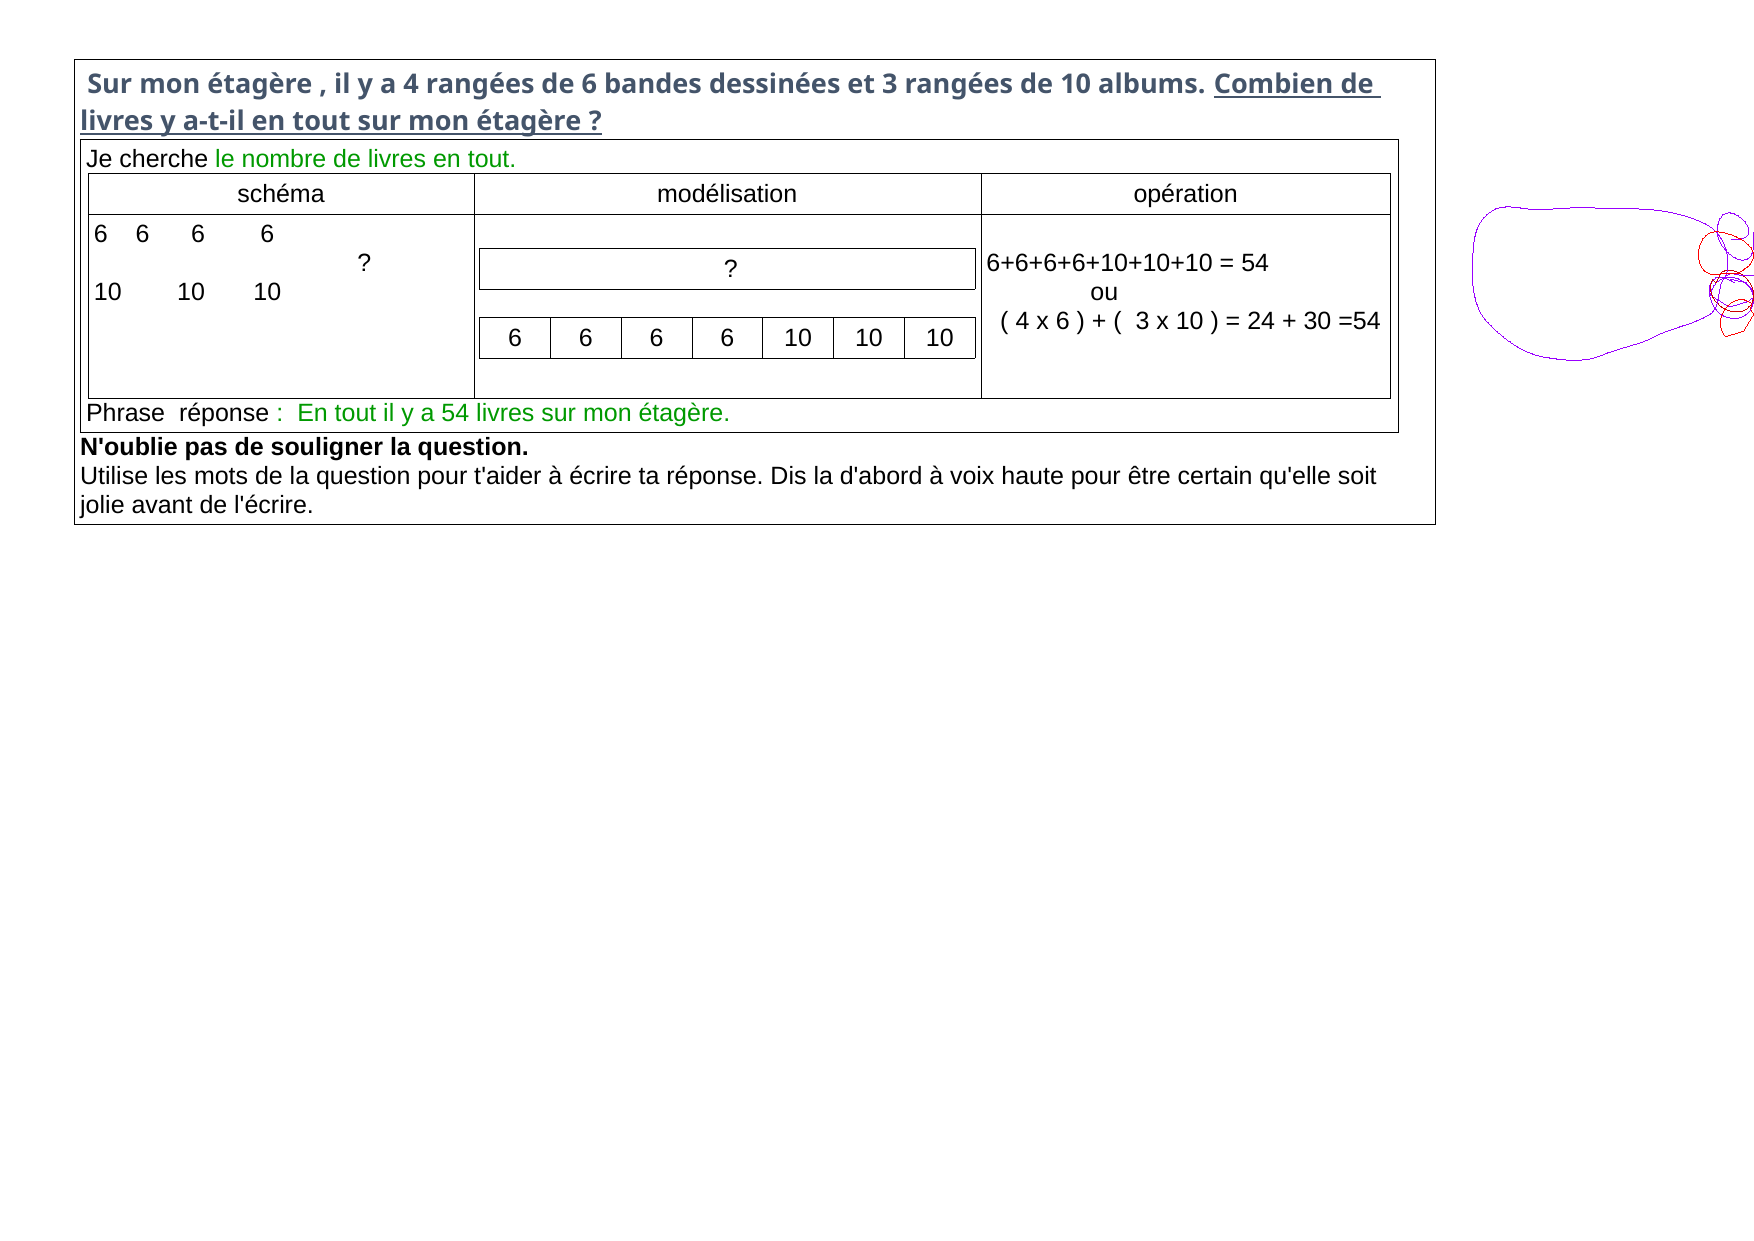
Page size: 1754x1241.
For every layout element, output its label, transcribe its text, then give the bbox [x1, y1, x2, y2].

table_cell [475, 215, 981, 398]
table_header Je cherche le nombre de livres en tout. Phrase réponse : En tout il y a 54 livres sur mon étagère. [81, 140, 1398, 432]
table_cell 6 6 6 6 ? 10 10 10 [89, 215, 474, 398]
table_header opération [982, 174, 1390, 213]
table_header 6 [693, 318, 762, 358]
table_header 10 [905, 318, 975, 358]
table_header 6 [551, 318, 621, 358]
table_cell 6+6+6+6+10+10+10 = 54 ou ( 4 x 6 ) + ( 3 x 10 ) = 24 + 30 =54 [982, 215, 1390, 398]
table_header 10 [834, 318, 904, 358]
table_header ? [480, 249, 975, 288]
table_header Sur mon étagère , il y a 4 rangées de 6 bandes dessinées et 3 rangées de 10 albums. Combien de livres y a-t-il en tout sur mon étagère ? N'oublie pas de souligner la question. Utilise les mots de la question pour t'aider à écrire ta réponse. Dis la d'abord à voix haute pour être certain qu'elle soit jolie avant de l'écrire. [75, 60, 1435, 524]
table_header schéma [89, 174, 474, 213]
table_header 6 [622, 318, 692, 358]
table_header 6 [480, 318, 550, 358]
table_header modélisation [475, 174, 981, 213]
table_header 10 [763, 318, 833, 358]
